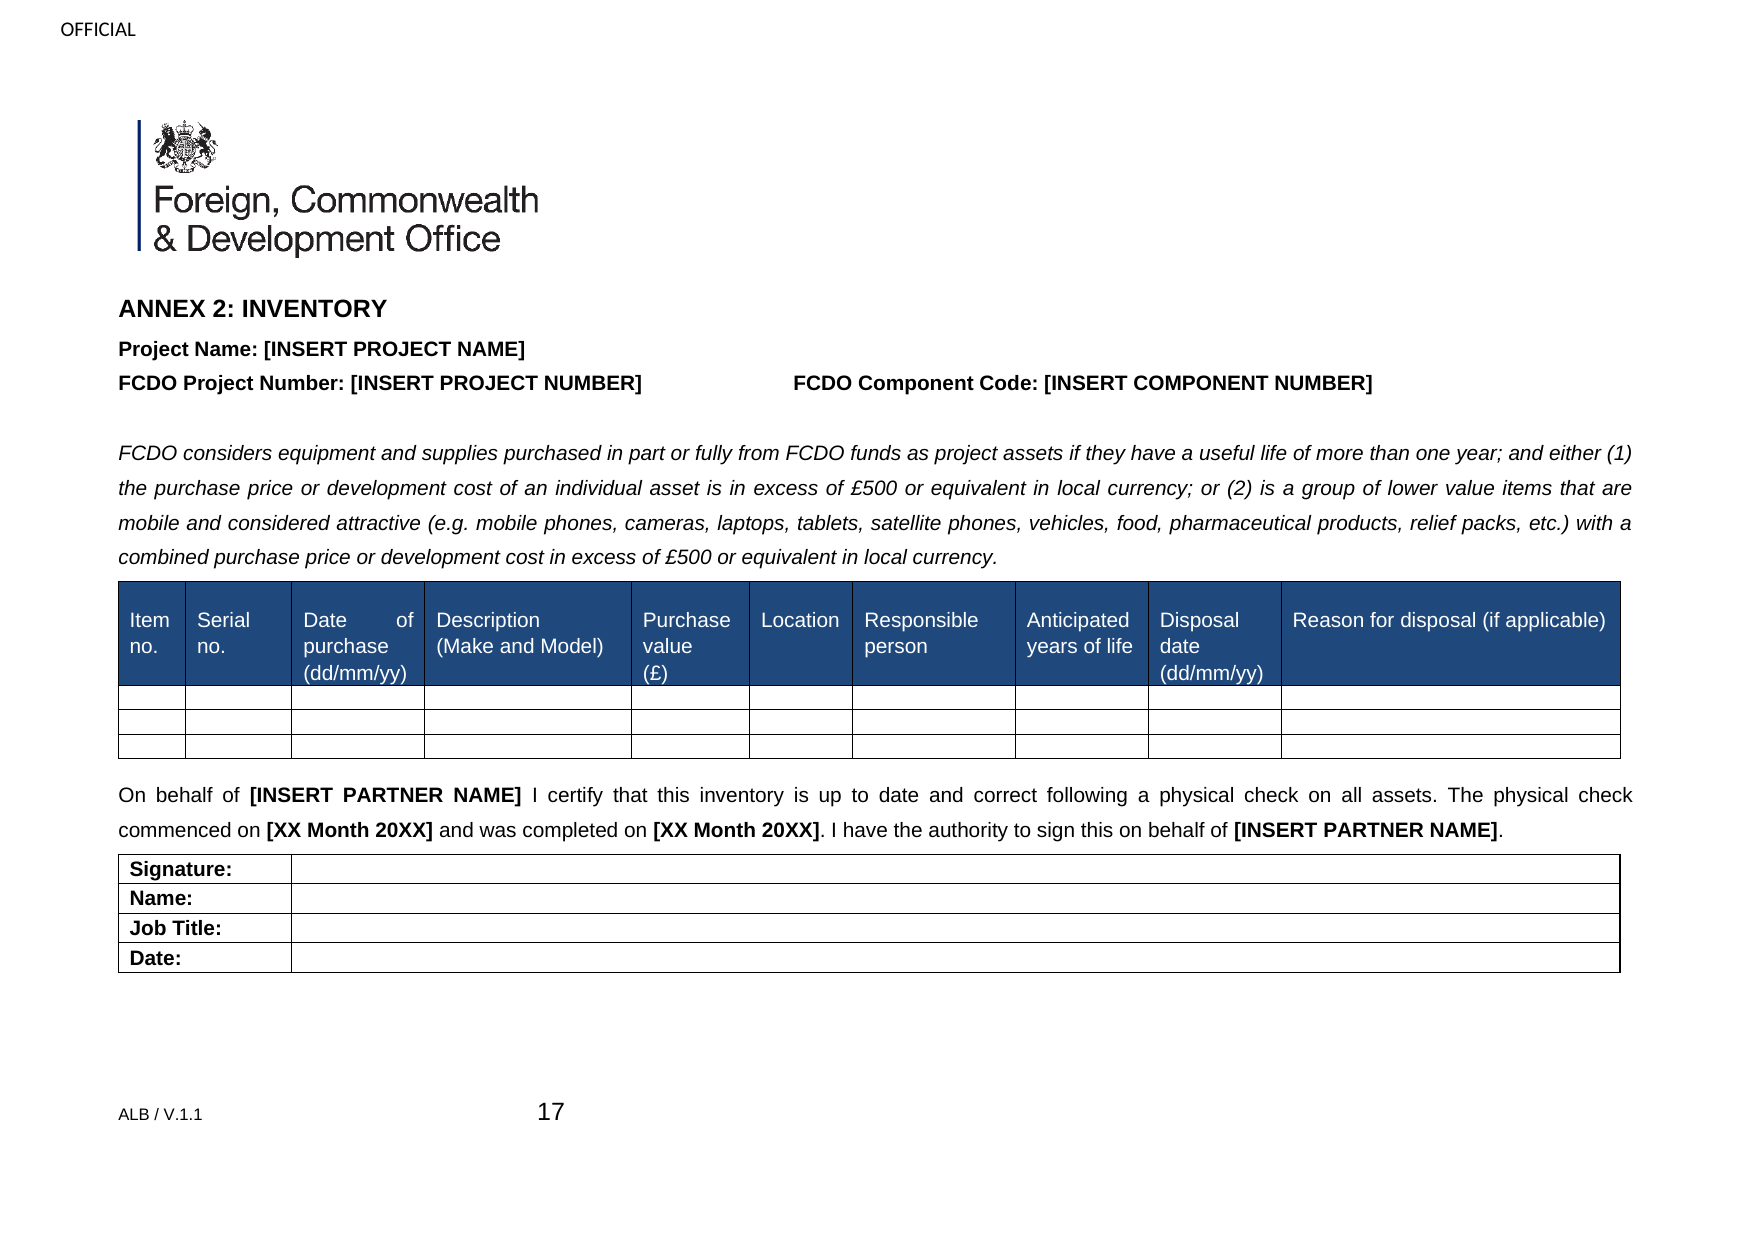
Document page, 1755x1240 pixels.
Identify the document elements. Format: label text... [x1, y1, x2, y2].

table_cell [1282, 710, 1620, 733]
table_header Item no. [119, 582, 185, 685]
table_cell [853, 686, 1015, 709]
text FCDO considers equipment and supplies purchased in part or fully from FCDO funds as project assets if they have a useful life of more than one year; and either (1) the purchase price or development cost of an individual asset is in excess of £500 or equivalent in local currency; or (2) is a group of lower value items that are mobile and considered attractive (e.g. mobile phones, cameras, laptops, tablets, satellite phones, vehicles, food, pharmaceutical products, relief packs, etc.) with a combined purchase price or development cost in excess of £500 or equivalent in local currency. [118, 442, 1636, 569]
table_cell [186, 686, 291, 709]
subtitle ANNEX 2: INVENTORY [118, 295, 1636, 323]
table_cell [292, 686, 424, 709]
table_cell [292, 710, 424, 733]
table_cell [632, 686, 749, 709]
table_cell [425, 710, 631, 733]
table_cell [1282, 735, 1620, 758]
table_cell [632, 735, 749, 758]
table_cell [1016, 735, 1148, 758]
table_cell [119, 686, 185, 709]
table_header Description (Make and Model) [425, 582, 631, 685]
table_cell [750, 686, 852, 709]
table_cell [632, 710, 749, 733]
table_cell [292, 884, 1619, 913]
table_cell [853, 710, 1015, 733]
table_cell [1149, 686, 1281, 709]
table_cell [1149, 710, 1281, 733]
table_cell [292, 735, 424, 758]
table_cell [186, 735, 291, 758]
table_cell [292, 914, 1619, 942]
table_cell [750, 735, 852, 758]
text On behalf of [INSERT PARTNER NAME] I certify that this inventory is up to date and correct following a physical check on all assets. The physical check commenced on [XX Month 20XX] and was completed on [XX Month 20XX]. I have the authority to sign this on behalf of [INSERT PARTNER NAME]. [118, 784, 1636, 842]
table_cell Date: [119, 943, 291, 972]
table_header Signature: [119, 855, 291, 883]
table_cell [1016, 686, 1148, 709]
table_header Serial no. [186, 582, 291, 685]
table_cell [119, 735, 185, 758]
text Project Name: [INSERT PROJECT NAME] [118, 337, 1636, 360]
table_cell Name: [119, 884, 291, 913]
text FCDO Project Number: [INSERT PROJECT NUMBER] FCDO Component Code: [INSERT COMPONENT NUMBER] [118, 372, 1636, 395]
table_header Responsible person [853, 582, 1015, 685]
picture [137, 120, 539, 258]
table_cell Job Title: [119, 914, 291, 942]
table_cell [750, 710, 852, 733]
table_cell [186, 710, 291, 733]
table_cell [1016, 710, 1148, 733]
table_cell [425, 735, 631, 758]
table_cell [425, 686, 631, 709]
table_header Anticipated years of life [1016, 582, 1148, 685]
table_cell [1149, 735, 1281, 758]
table_cell [1282, 686, 1620, 709]
table_header [292, 855, 1619, 883]
table_cell [853, 735, 1015, 758]
table_header Disposal date (dd/mm/yy) [1149, 582, 1281, 685]
table_cell [119, 710, 185, 733]
table_header Reason for disposal (if applicable) [1282, 582, 1620, 685]
table_header Location [750, 582, 852, 685]
table_header Purchase value (£) [632, 582, 749, 685]
table_header Date of purchase (dd/mm/yy) [292, 582, 424, 685]
table_cell [292, 943, 1619, 972]
